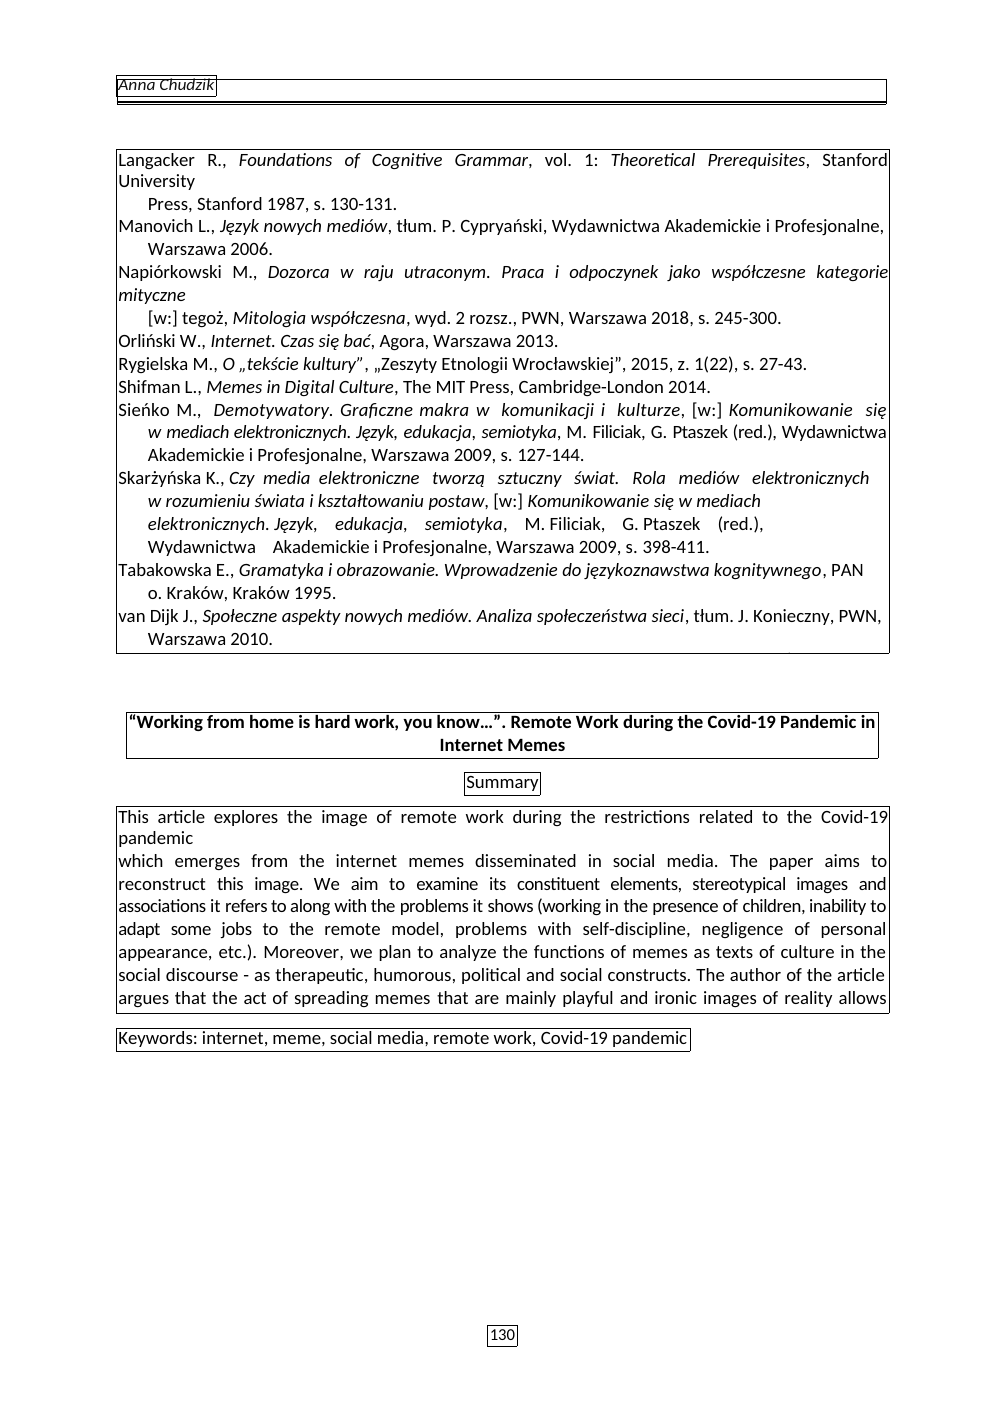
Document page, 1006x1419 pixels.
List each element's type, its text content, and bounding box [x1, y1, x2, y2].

text Internet Memes [127, 733, 878, 756]
text Press, Stanford 1987, s. 130-131. [148, 192, 889, 215]
text Anna Chudzik [118, 80, 216, 94]
text Tabakowska E., Gramatyka i obrazowanie. Wprowadzenie do językoznawstwa kognitywnego, PAN [118, 558, 889, 581]
text Rygielska M., O „tekście kultury”, „Zeszyty Etnologii Wrocławskiej”, 2015, z. 1(22), s. 27-43. Shifman L., Memes in Digital Culture, The MIT Press, Cambridge-London 2014. [118, 352, 808, 398]
text This article explores the image of remote work during the restrictions related to the Covid-19 pandemic [118, 807, 889, 849]
text Sieńko M., Demotywatory. Graficzne makra w komunikacji i kulturze, [w:] Komunikowanie się w mediach elektronicznych. Język, edukacja, semiotyka, M. Filiciak, G. Ptaszek (red.), Wydawnictwa Akademickie i Profesjonalne, Warszawa 2009, s. 127-144. [118, 398, 887, 467]
text “Working from home is hard work, you know…”. Remote Work during the Covid-19 Pandemic in [127, 713, 878, 733]
text Keywords: internet, meme, social media, remote work, Covid-19 pandemic [118, 1029, 689, 1049]
text which emerges from the internet memes disseminated in social media. The paper aims to reconstruct this image. We aim to examine its constituent elements, stereotypical images and associations it refers to along with the problems it shows (working in the presence of children, inability to adapt some jobs to the remote model, problems with self-discipline, negligence of personal appearance, etc.). Moreover, we plan to analyze the functions of memes as texts of culture in the social discourse - as therapeutic, humorous, political and social constructs. The author of the article argues that the act of spreading memes that are mainly playful and ironic images of reality allows people working under new external conditions to accustom to the new situation and to make it safer and more predictable. [118, 849, 887, 1013]
text van Dijk J., Społeczne aspekty nowych mediów. Analiza społeczeństwa sieci, tłum. J. Konieczny, PWN, Warszawa 2010. [118, 604, 889, 650]
text 130 [489, 1326, 517, 1344]
text o. Kraków, Kraków 1995. [148, 581, 889, 604]
text Manovich L., Język nowych mediów, tłum. P. Cypryański, Wydawnictwa Akademickie i Profesjonalne, Warszawa 2006. [118, 215, 885, 261]
text Langacker R., Foundations of Cognitive Grammar, vol. 1: Theoretical Prerequisites, Stanford University [118, 150, 889, 192]
text Orliński W., Internet. Czas się bać, Agora, Warszawa 2013. [118, 329, 889, 352]
text [w:] tegoż, Mitologia współczesna, wyd. 2 rozsz., PWN, Warszawa 2018, s. 245-300. [148, 306, 889, 329]
text Summary [466, 773, 540, 793]
text Skarżyńska K., Czy media elektroniczne tworzą sztuczny świat. Rola mediów elektronicznych w rozumieniu świata i kształtowaniu postaw, [w:] Komunikowanie się w mediach elektronicznych. Język, edukacja, semiotyka, M. Filiciak, G. Ptaszek (red.), Wydawnictwa Akademickie i Profesjonalne, Warszawa 2009, s. 398-411. [118, 467, 886, 558]
text Napiórkowski M., Dozorca w raju utraconym. Praca i odpoczynek jako współczesne kategorie mityczne [118, 261, 889, 306]
